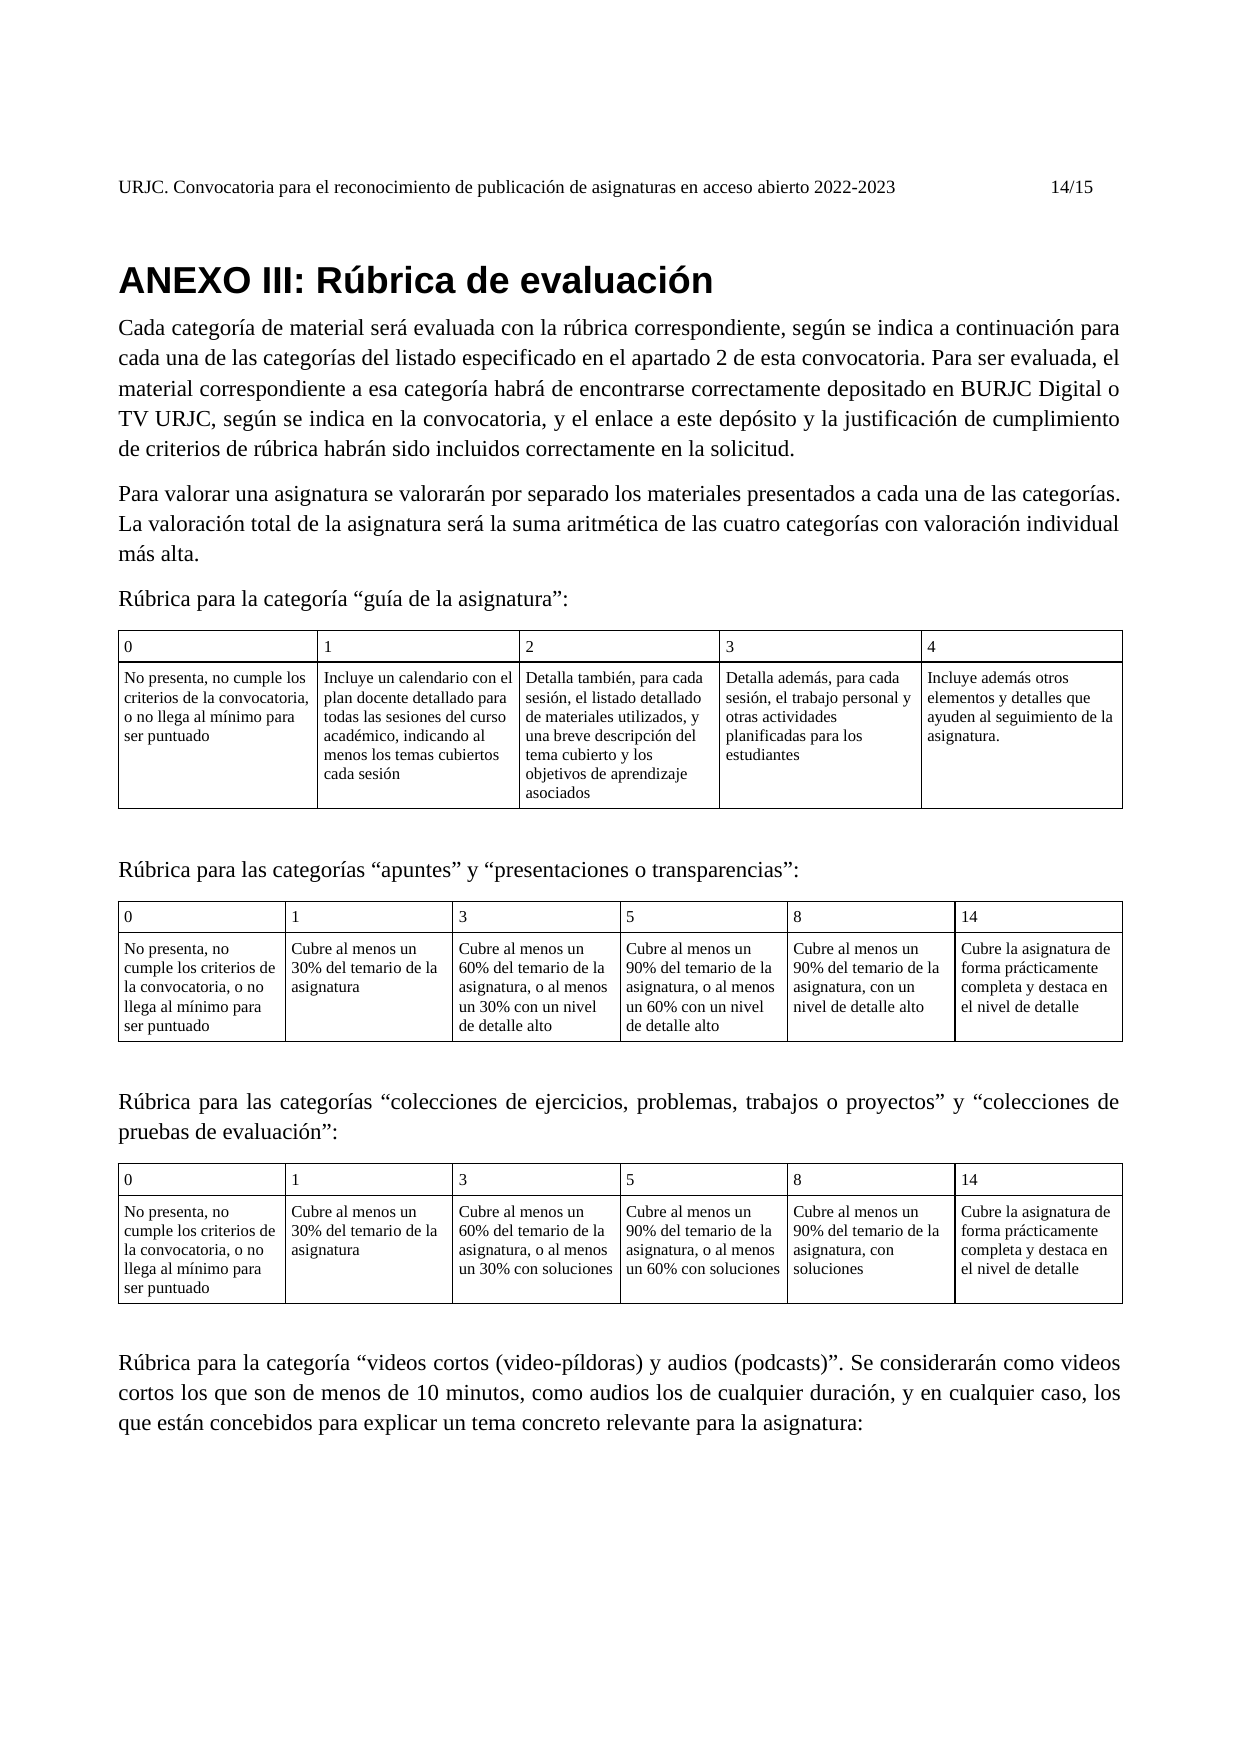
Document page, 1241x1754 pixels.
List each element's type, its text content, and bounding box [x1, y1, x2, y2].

table_cell Cubre al menos un 90% del temario de la asignatura, o al menos un 60% con un nivel de detalle alto [621, 933, 787, 1041]
table_header 5 [621, 1164, 787, 1195]
table_header 5 [621, 902, 787, 932]
table_header 3 [720, 631, 921, 661]
table_header 0 [119, 902, 285, 932]
table_cell No presenta, no cumple los criterios de la convocatoria, o no llega al mínimo para ser puntuado [119, 663, 317, 808]
table_header 1 [318, 631, 519, 661]
table_cell No presenta, no cumple los criterios de la convocatoria, o no llega al mínimo para ser puntuado [119, 933, 285, 1041]
table_cell Detalla además, para cada sesión, el trabajo personal y otras actividades planificadas para los estudiantes [720, 663, 921, 808]
table_cell Cubre al menos un 30% del temario de la asignatura [286, 933, 452, 1041]
table_cell Incluye un calendario con el plan docente detallado para todas las sesiones del curso académico, indicando al menos los temas cubiertos cada sesión [318, 663, 519, 808]
table_cell Cubre la asignatura de forma prácticamente completa y destaca en el nivel de detalle [956, 1196, 1122, 1303]
text Rúbrica para las categorías “apuntes” y “presentaciones o transparencias”: [118, 856, 1122, 882]
table_header 14 [956, 902, 1122, 932]
table_header 2 [520, 631, 719, 661]
table_cell Cubre al menos un 30% del temario de la asignatura [286, 1196, 452, 1303]
table_cell Cubre al menos un 90% del temario de la asignatura, con un nivel de detalle alto [788, 933, 954, 1041]
table_cell Cubre la asignatura de forma prácticamente completa y destaca en el nivel de detalle [956, 933, 1122, 1041]
subtitle ANEXO III: Rúbrica de evaluación [118, 258, 1122, 302]
table_header 8 [788, 1164, 954, 1195]
table_cell Cubre al menos un 90% del temario de la asignatura, con soluciones [788, 1196, 954, 1303]
text Para valorar una asignatura se valorarán por separado los materiales presentados a cada una de las categorías. La valoración total de la asignatura será la suma aritmética de las cuatro categorías con valoración individual más alta. [118, 480, 1122, 567]
text Rúbrica para la categoría “videos cortos (video-píldoras) y audios (podcasts)”. Se considerarán como videos cortos los que son de menos de 10 minutos, como audios los de cualquier duración, y en cualquier caso, los que están concebidos para explicar un tema concreto relevante para la asignatura: [118, 1349, 1122, 1436]
table_header 8 [788, 902, 954, 932]
text Rúbrica para las categorías “colecciones de ejercicios, problemas, trabajos o proyectos” y “colecciones de pruebas de evaluación”: [118, 1088, 1122, 1145]
table_header 14 [956, 1164, 1122, 1195]
table_cell Detalla también, para cada sesión, el listado detallado de materiales utilizados, y una breve descripción del tema cubierto y los objetivos de aprendizaje asociados [520, 663, 719, 808]
table_cell Cubre al menos un 60% del temario de la asignatura, o al menos un 30% con un nivel de detalle alto [453, 933, 620, 1041]
table_cell Cubre al menos un 90% del temario de la asignatura, o al menos un 60% con soluciones [621, 1196, 787, 1303]
table_cell Incluye además otros elementos y detalles que ayuden al seguimiento de la asignatura. [922, 663, 1122, 808]
text Cada categoría de material será evaluada con la rúbrica correspondiente, según se indica a continuación para cada una de las categorías del listado especificado en el apartado 2 de esta convocatoria. Para ser evaluada, el material correspondiente a esa categoría habrá de encontrarse correctamente depositado en BURJC Digital o TV URJC, según se indica en la convocatoria, y el enlace a este depósito y la justificación de cumplimiento de criterios de rúbrica habrán sido incluidos correctamente en la solicitud. [118, 314, 1122, 461]
table_header 3 [453, 1164, 620, 1195]
table_header 0 [119, 631, 317, 661]
table_header 1 [286, 902, 452, 932]
table_header 4 [922, 631, 1122, 661]
table_header 0 [119, 1164, 285, 1195]
text Rúbrica para la categoría “guía de la asignatura”: [118, 585, 1122, 611]
table_header 3 [453, 902, 620, 932]
table_cell Cubre al menos un 60% del temario de la asignatura, o al menos un 30% con soluciones [453, 1196, 620, 1303]
table_header 1 [286, 1164, 452, 1195]
table_cell No presenta, no cumple los criterios de la convocatoria, o no llega al mínimo para ser puntuado [119, 1196, 285, 1303]
